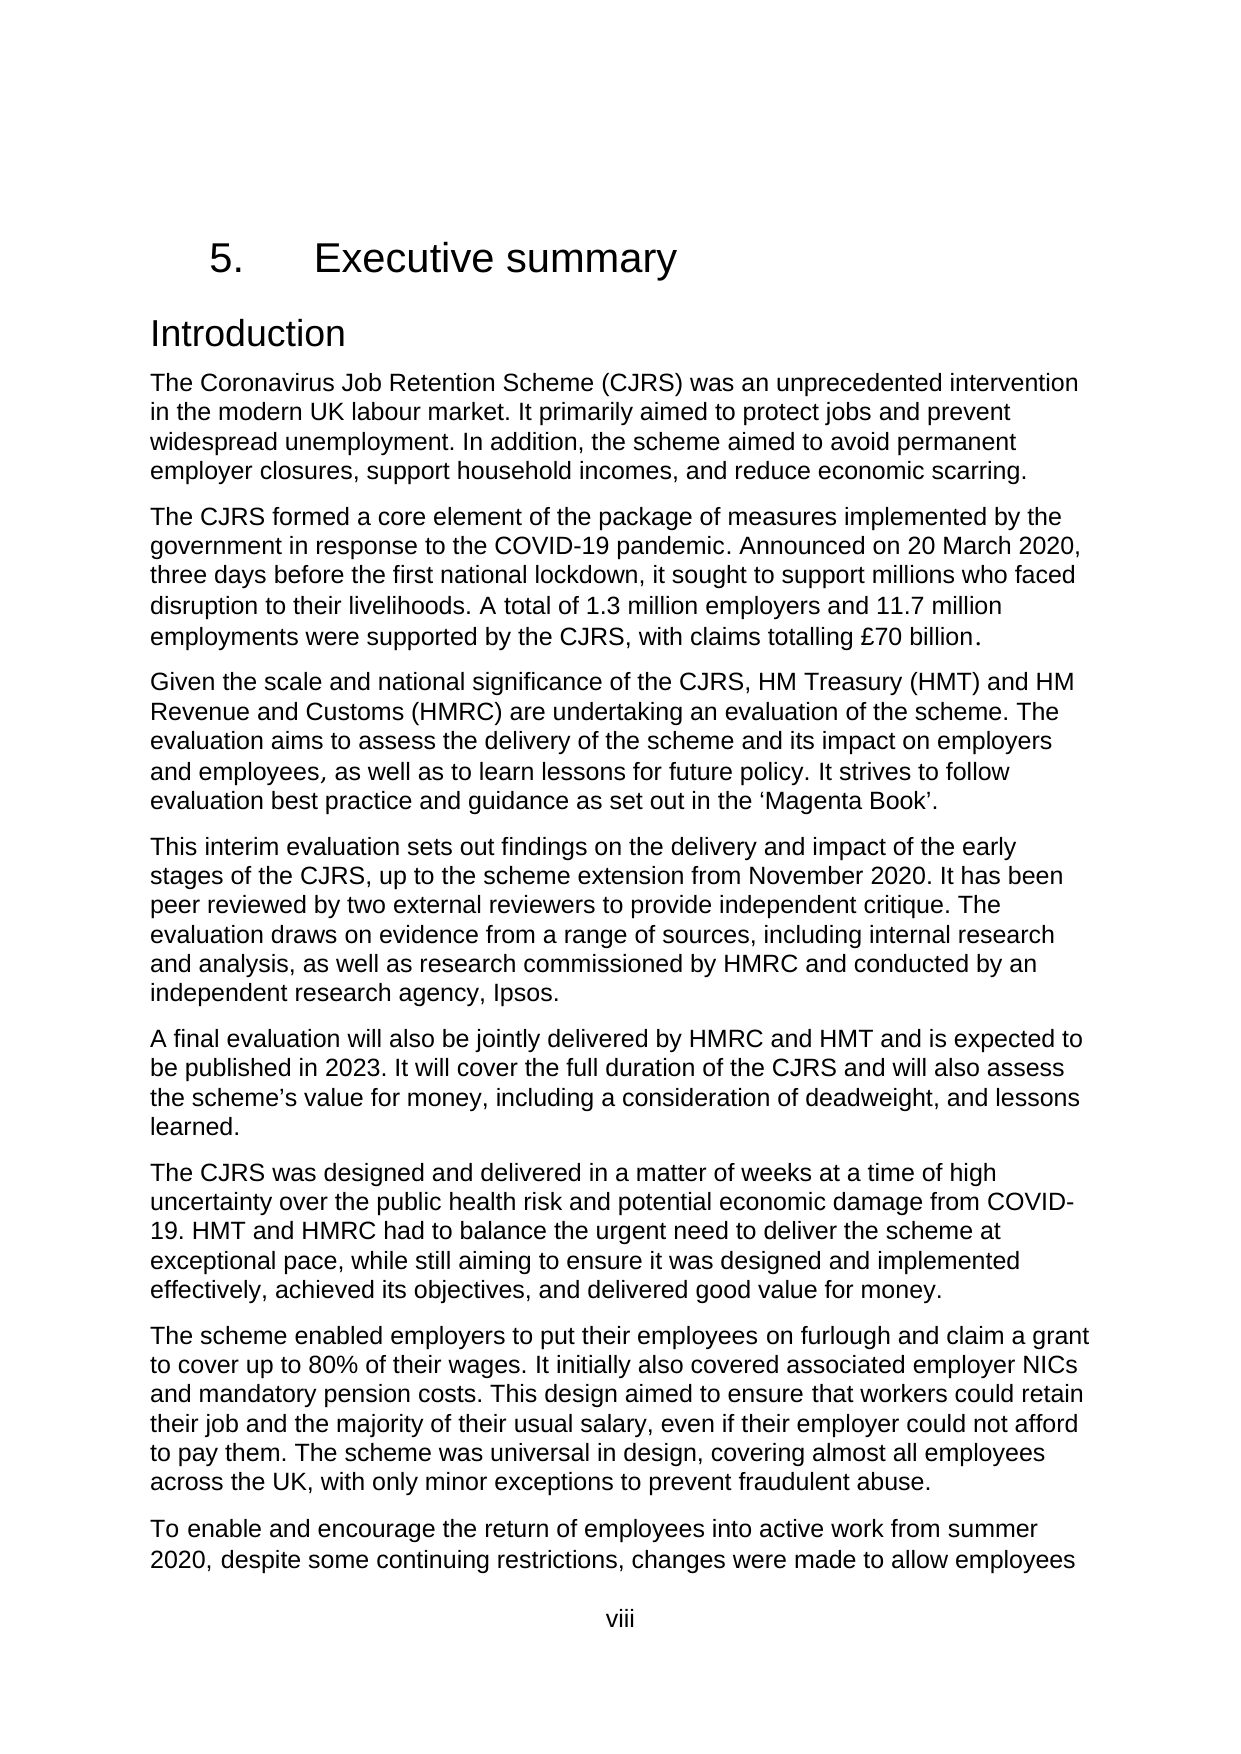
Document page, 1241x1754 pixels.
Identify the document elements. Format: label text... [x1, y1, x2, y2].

text To enable and encourage the return of employees into active work from summer 2020, despite some continuing restrictions, changes were made to allow employees [150, 1513, 1090, 1574]
text The scheme enabled employers to put their employees on furlough and claim a grant to cover up to 80% of their wages. It initially also covered associated employer NICs and mandatory pension costs. This design aimed to ensure that workers could retain their job and the majority of their usual salary, even if their employer could not afford to pay them. The scheme was universal in design, covering almost all employees across the UK, with only minor exceptions to prevent fraudulent abuse. [150, 1321, 1090, 1496]
subtitle Introduction [150, 311, 1090, 354]
text The Coronavirus Job Retention Scheme (CJRS) was an unprecedented intervention in the modern UK labour market. It primarily aimed to protect jobs and prevent widespread unemployment. In addition, the scheme aimed to avoid permanent employer closures, support household incomes, and reduce economic scarring. [150, 368, 1090, 484]
text The CJRS formed a core element of the package of measures implemented by the government in response to the COVID-19 pandemic. Announced on 20 March 2020, three days before the first national lockdown, it sought to support millions who faced disruption to their livelihoods. A total of 1.3 million employers and 11.7 million employments were supported by the CJRS, with claims totalling £70 billion. [150, 502, 1090, 650]
text The CJRS was designed and delivered in a matter of weeks at a time of high uncertainty over the public health risk and potential economic damage from COVID-19. HMT and HMRC had to balance the urgent need to deliver the scheme at exceptional pace, while still aiming to ensure it was designed and implemented effectively, achieved its objectives, and delivered good value for money. [150, 1158, 1090, 1304]
text This interim evaluation sets out findings on the delivery and impact of the early stages of the CJRS, up to the scheme extension from November 2020. It has been peer reviewed by two external reviewers to provide independent critique. The evaluation draws on evidence from a range of sources, including internal research and analysis, as well as research commissioned by HMRC and conducted by an independent research agency, Ipsos. [150, 832, 1090, 1007]
subtitle Executive summary [209, 233, 1090, 281]
text A final evaluation will also be jointly delivered by HMRC and HMT and is expected to be published in 2023. It will cover the full duration of the CJRS and will also assess the scheme’s value for money, including a consideration of deadweight, and lessons learned. [150, 1024, 1090, 1141]
text Given the scale and national significance of the CJRS, HM Treasury (HMT) and HM Revenue and Customs (HMRC) are undertaking an evaluation of the scheme. The evaluation aims to assess the delivery of the scheme and its impact on employers and employees, as well as to learn lessons for future policy. It strives to follow evaluation best practice and guidance as set out in the ‘Magenta Book’. [150, 667, 1090, 814]
